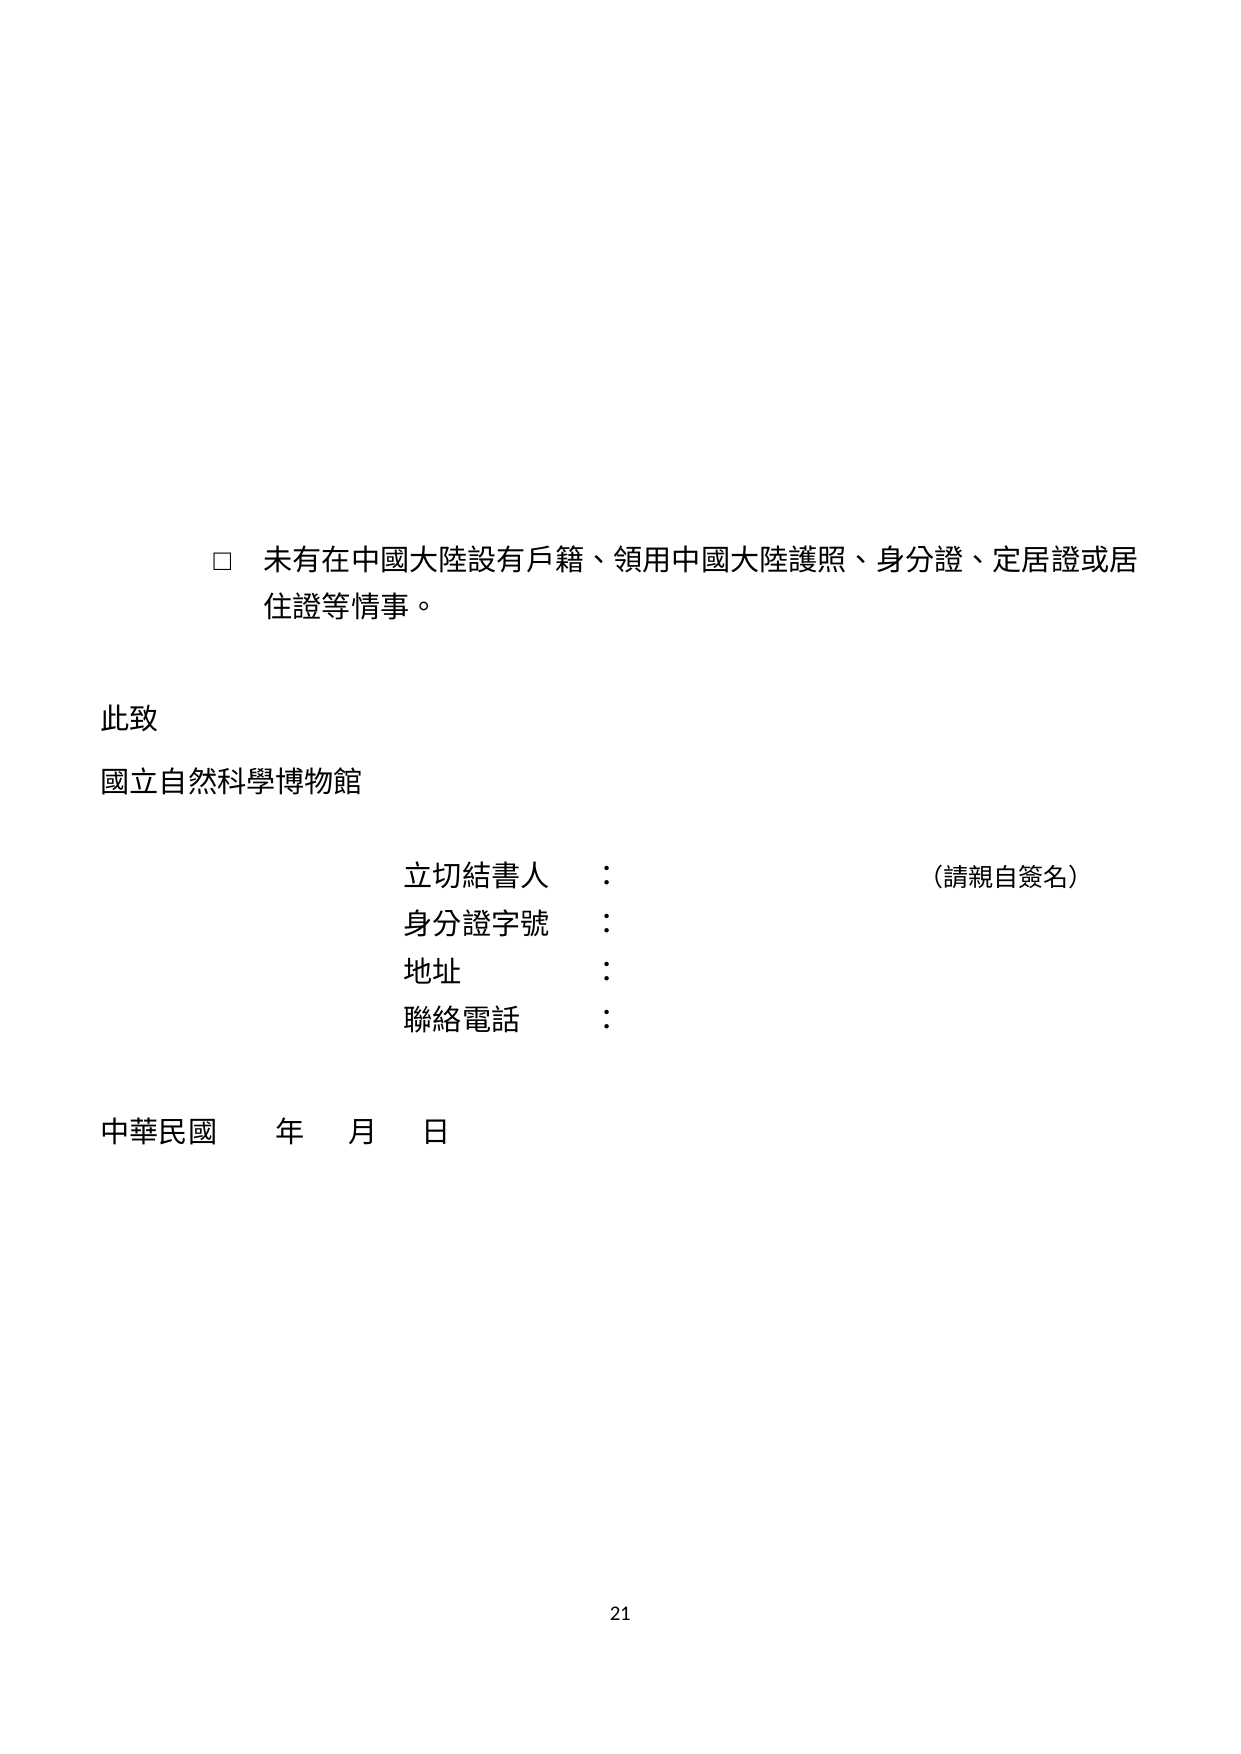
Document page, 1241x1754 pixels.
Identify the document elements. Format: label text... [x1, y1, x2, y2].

table_header （請親自簽名） [633, 848, 1104, 896]
table_cell ： [581, 944, 633, 992]
table_header ： [581, 848, 633, 896]
table_cell ： [581, 896, 633, 944]
table_cell [633, 896, 1104, 944]
text 此致 [100, 675, 1140, 738]
text 中華民國 年 月 日 [100, 1088, 1140, 1150]
table_cell 地址 [392, 944, 581, 992]
text 國立自然科學博物館 [100, 738, 1140, 800]
table_header 立切結書人 [392, 848, 581, 896]
table_cell 聯絡電話 [392, 992, 581, 1040]
table_cell 身分證字號 [392, 896, 581, 944]
table_cell ： [581, 992, 633, 1040]
table_cell [633, 944, 1104, 992]
table_cell [633, 992, 1104, 1040]
list 未有在中國大陸設有戶籍、領用中國大陸護照、身分證、定居證或居住證等情事。 [213, 532, 1140, 627]
